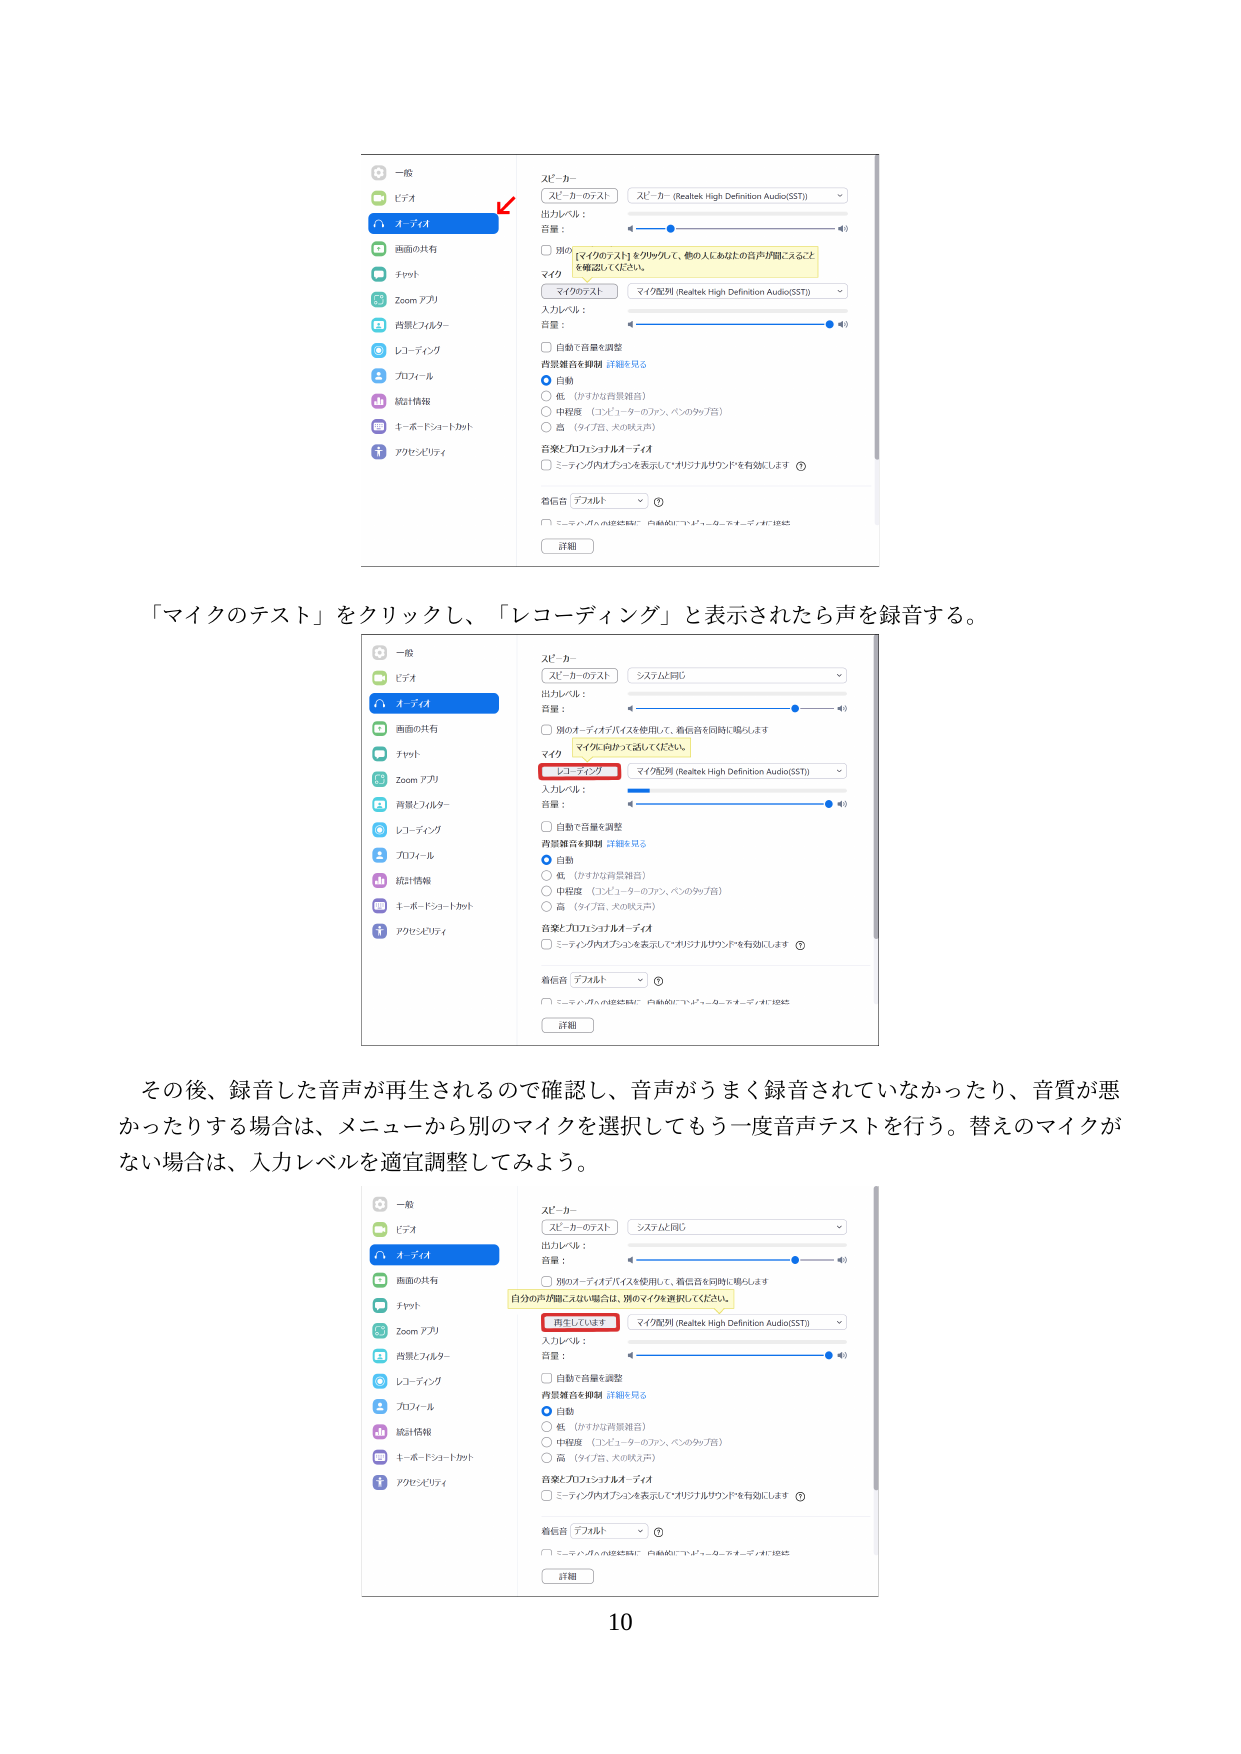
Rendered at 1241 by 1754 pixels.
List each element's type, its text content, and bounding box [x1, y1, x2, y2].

picture [361, 154, 880, 567]
picture [361, 634, 879, 1046]
picture [361, 1186, 879, 1597]
text その後、録音した音声が再生されるので確認し、音声がうまく録音されていなかったり、音質が悪かったりする場合は、メニューから別のマイクを選択してもう一度音声テストを行う。替えのマイクがない場合は、入力レベルを適宜調整してみよう。 [118, 1073, 1122, 1177]
text 「マイクのテスト」をクリックし、「レコーディング」と表示されたら声を録音する。 [118, 598, 1122, 630]
